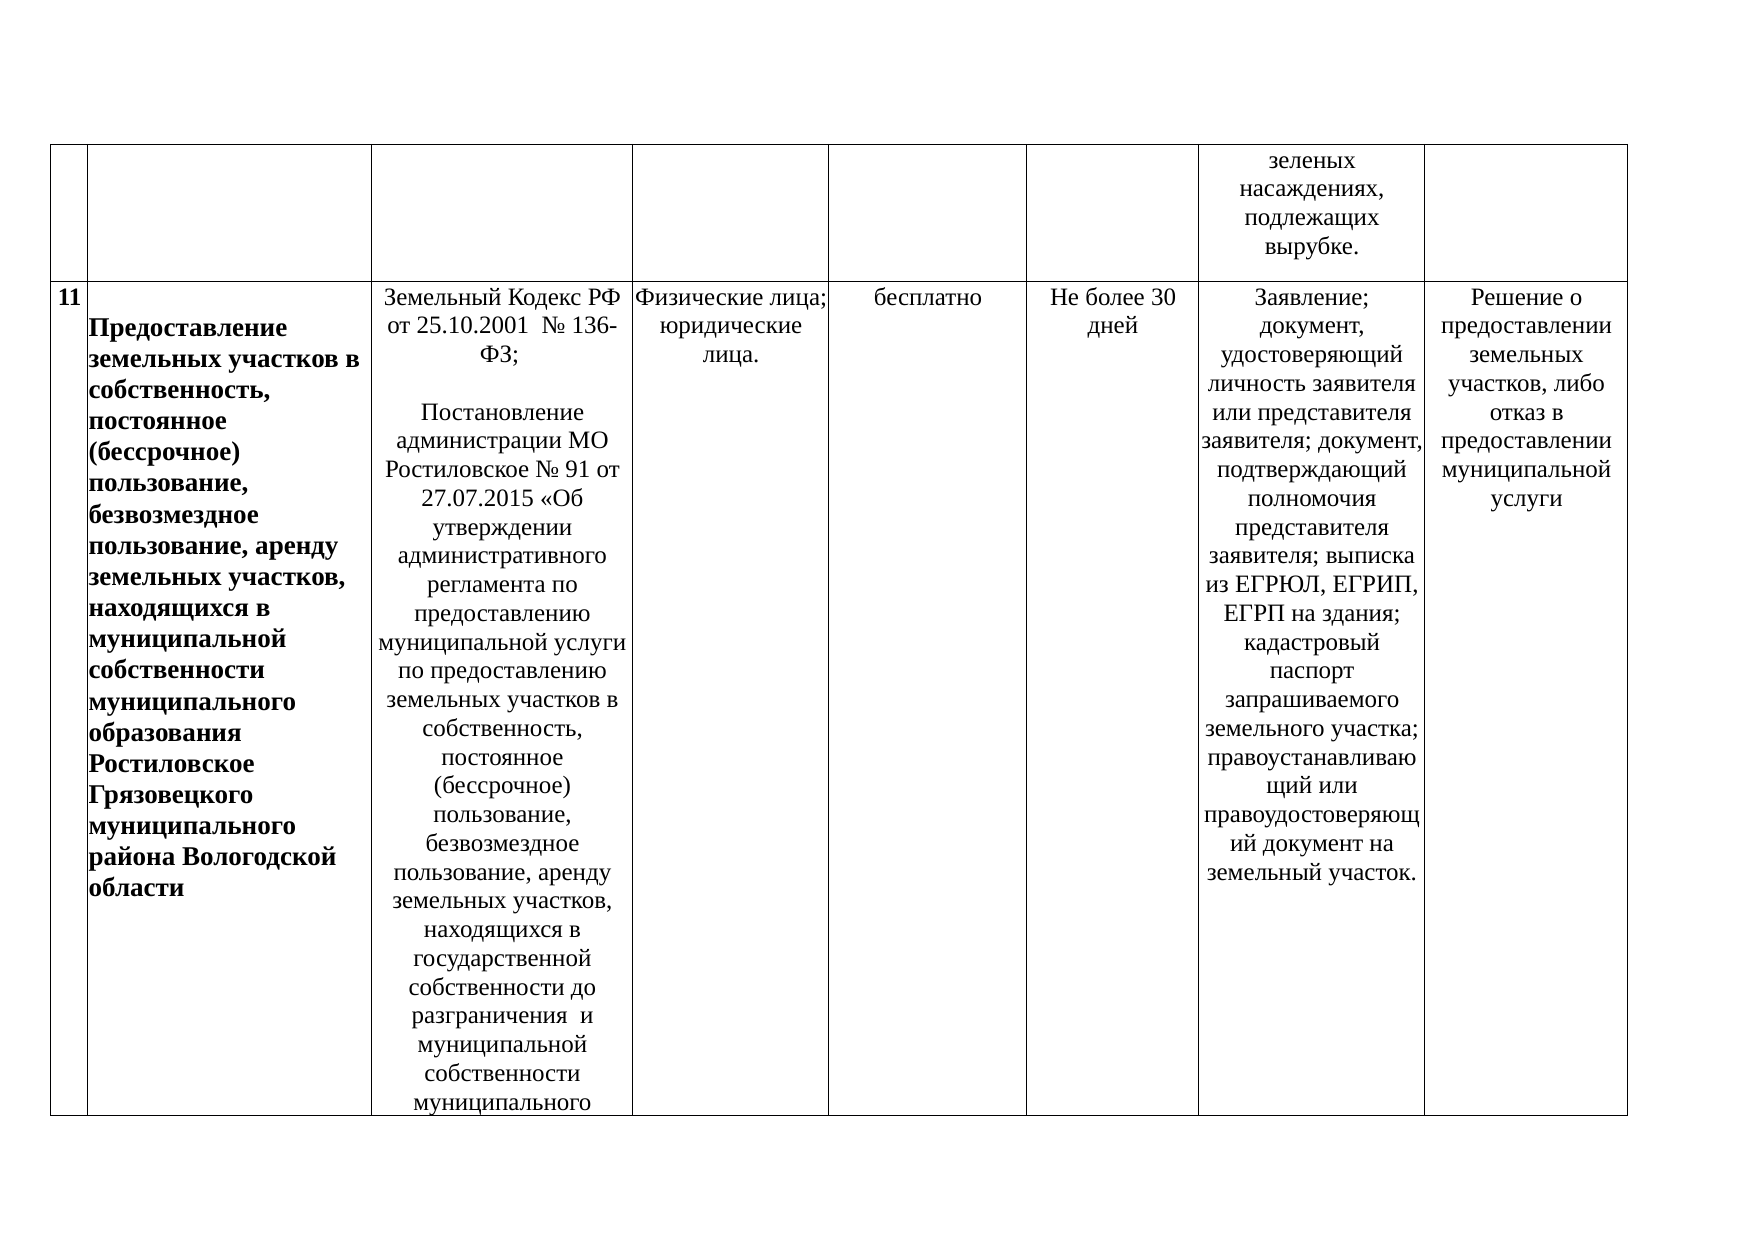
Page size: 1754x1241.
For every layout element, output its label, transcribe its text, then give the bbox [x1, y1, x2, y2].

table_cell [1425, 145, 1627, 281]
table_cell зеленых насаждениях, подлежащих вырубке. [1199, 145, 1424, 281]
table_cell Земельный Кодекс РФ от 25.10.2001 № 136-ФЗ; Постановление администрации МО Ростиловское № 91 от 27.07.2015 «Об утверждении административного регламента по предоставлению муниципальной услуги по предоставлению земельных участков в собственность, постоянное (бессрочное) пользование, безвозмездное пользование, аренду земельных участков, находящихся в государственной собственности до разграничения и муниципальной собственности муниципального [372, 282, 632, 1115]
table_cell [829, 145, 1026, 281]
table_cell бесплатно [829, 282, 1026, 1115]
table_cell [633, 145, 828, 281]
table_cell Решение о предоставлении земельных участков, либо отказ в предоставлении муниципальной услуги [1425, 282, 1627, 1115]
table_cell Не более 30 дней [1027, 282, 1198, 1115]
table_cell [88, 145, 371, 281]
table_cell Предоставление земельных участков в собственность, постоянное (бессрочное) пользование, безвозмездное пользование, аренду земельных участков, находящихся в муниципальной собственности муниципального образования Ростиловское Грязовецкого муниципального района Вологодской области [88, 282, 371, 1115]
table_cell [372, 145, 632, 281]
table_cell 11 [51, 282, 87, 1115]
table_cell Заявление; документ, удостоверяющий личность заявителя или представителя заявителя; документ, подтверждающий полномочия представителя заявителя; выписка из ЕГРЮЛ, ЕГРИП, ЕГРП на здания; кадастровый паспорт запрашиваемого земельного участка; правоустанавливающий или правоудостоверяющий документ на земельный участок. [1199, 282, 1424, 1115]
table_cell [51, 145, 87, 281]
table_cell Физические лица; юридические лица. [633, 282, 828, 1115]
table_cell [1027, 145, 1198, 281]
